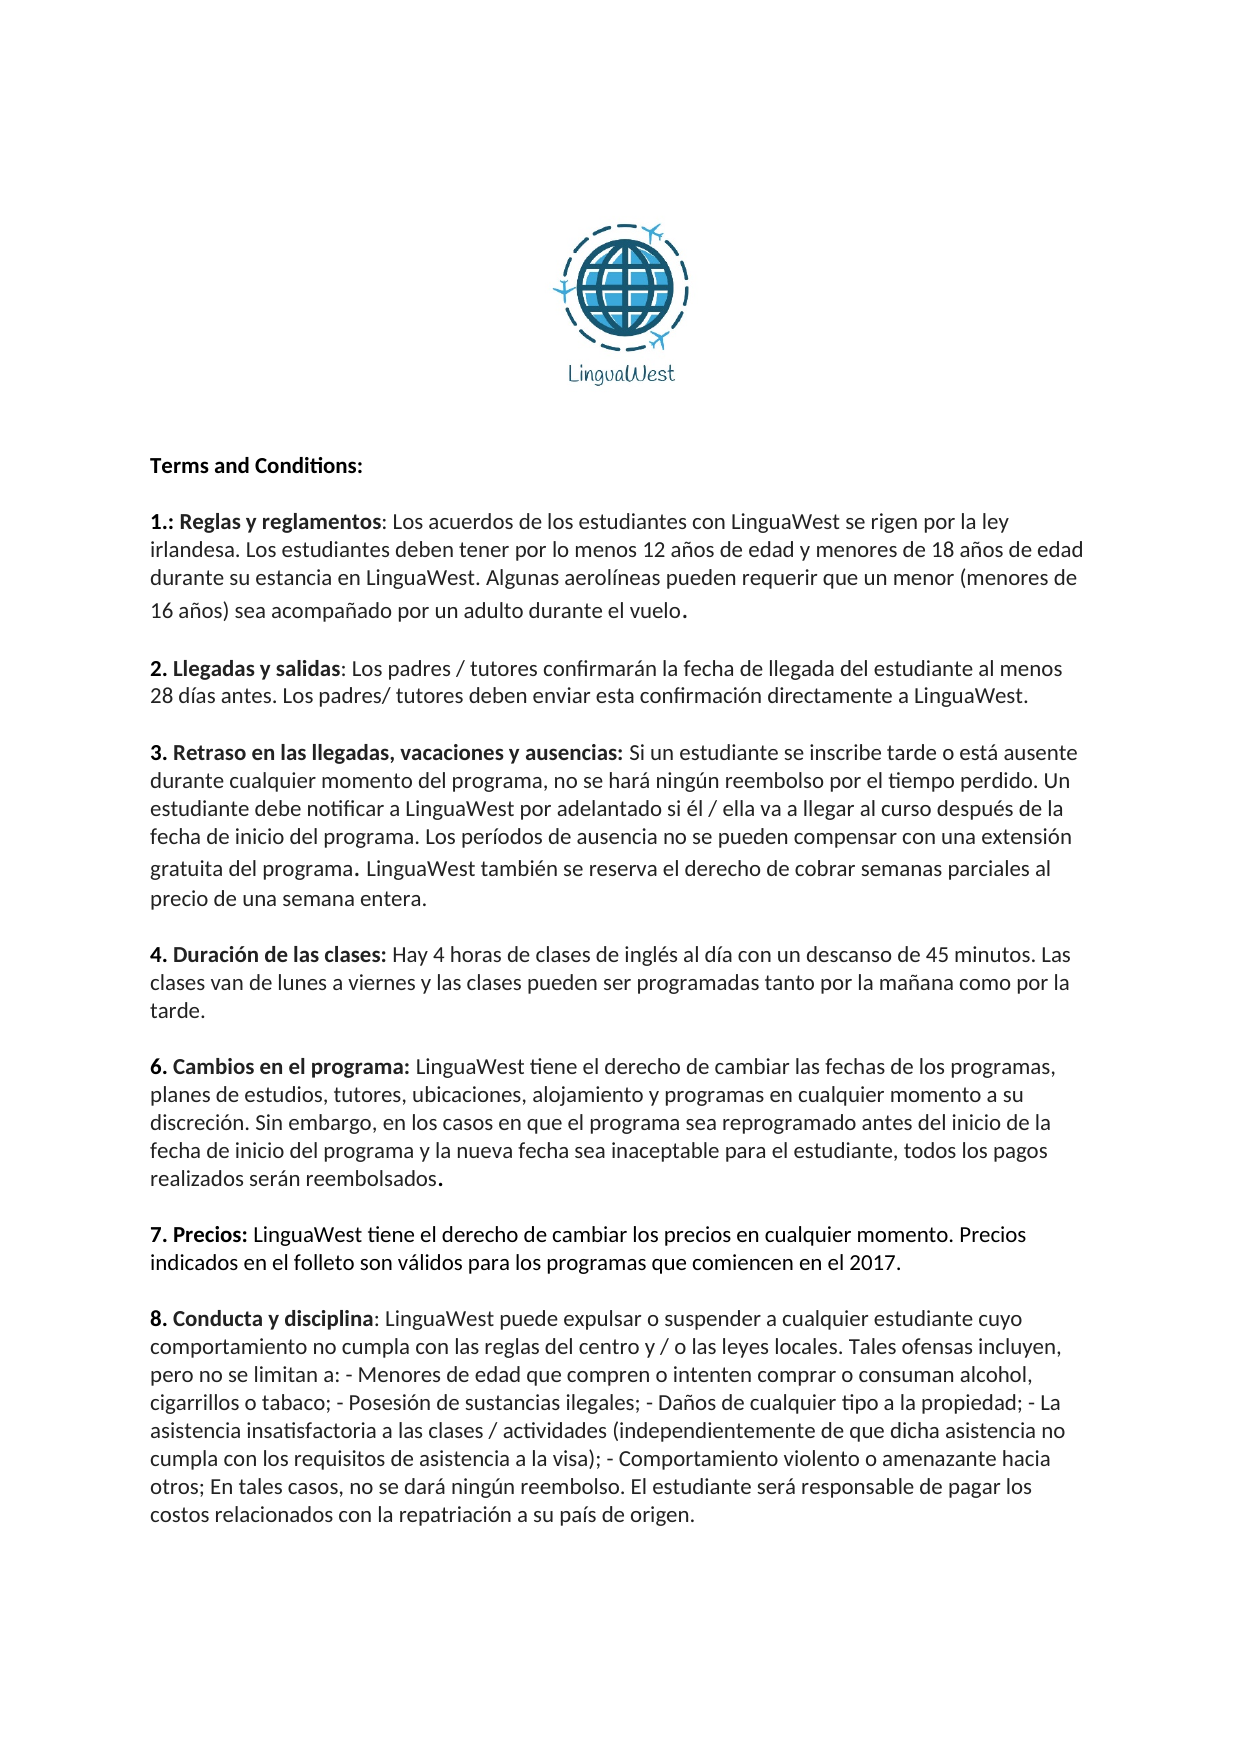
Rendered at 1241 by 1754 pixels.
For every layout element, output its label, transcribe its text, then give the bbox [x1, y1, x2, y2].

text 7. Precios: LinguaWest tiene el derecho de cambiar los precios en cualquier momento. Precios indicados en el folleto son válidos para los programas que comiencen en el 2017. [150, 1220, 1090, 1276]
text 3. Retraso en las llegadas, vacaciones y ausencias: Si un estudiante se inscribe tarde o está ausente durante cualquier momento del programa, no se hará ningún reembolso por el tiempo perdido. Un estudiante debe notificar a LinguaWest por adelantado si él / ella va a llegar al curso después de la fecha de inicio del programa. Los períodos de ausencia no se pueden compensar con una extensión gratuita del programa. LinguaWest también se reserva el derecho de cobrar semanas parciales al precio de una semana entera. [150, 738, 1090, 912]
text 4. Duración de las clases: Hay 4 horas de clases de inglés al día con un descanso de 45 minutos. Las clases van de lunes a viernes y las clases pueden ser programadas tanto por la mañana como por la tarde. [150, 940, 1090, 1024]
text 6. Cambios en el programa: LinguaWest tiene el derecho de cambiar las fechas de los programas, planes de estudios, tutores, ubicaciones, alojamiento y programas en cualquier momento a su discreción. Sin embargo, en los casos en que el programa sea reprogramado antes del inicio de la fecha de inicio del programa y la nueva fecha sea inaceptable para el estudiante, todos los pagos realizados serán reembolsados. [150, 1052, 1090, 1192]
text 1.: Reglas y reglamentos: Los acuerdos de los estudiantes con LinguaWest se rigen por la ley irlandesa. Los estudiantes deben tener por lo menos 12 años de edad y menores de 18 años de edad durante su estancia en LinguaWest. Algunas aerolíneas pueden requerir que un menor (menores de 16 años) sea acompañado por un adulto durante el vuelo. [150, 507, 1090, 626]
text 8. Conducta y disciplina: LinguaWest puede expulsar o suspender a cualquier estudiante cuyo comportamiento no cumpla con las reglas del centro y / o las leyes locales. Tales ofensas incluyen, pero no se limitan a: - Menores de edad que compren o intenten comprar o consuman alcohol, cigarrillos o tabaco; - Posesión de sustancias ilegales; - Daños de cualquier tipo a la propiedad; - La asistencia insatisfactoria a las clases / actividades (independientemente de que dicha asistencia no cumpla con los requisitos de asistencia a la visa); - Comportamiento violento o amenazante hacia otros; En tales casos, no se dará ningún reembolso. El estudiante será responsable de pagar los costos relacionados con la repatriación a su país de origen. [150, 1304, 1090, 1528]
text 2. Llegadas y salidas: Los padres / tutores confirmarán la fecha de llegada del estudiante al menos 28 días antes. Los padres/ tutores deben enviar esta confirmación directamente a LinguaWest. [150, 654, 1090, 710]
text Terms and Conditions: [150, 451, 1090, 479]
